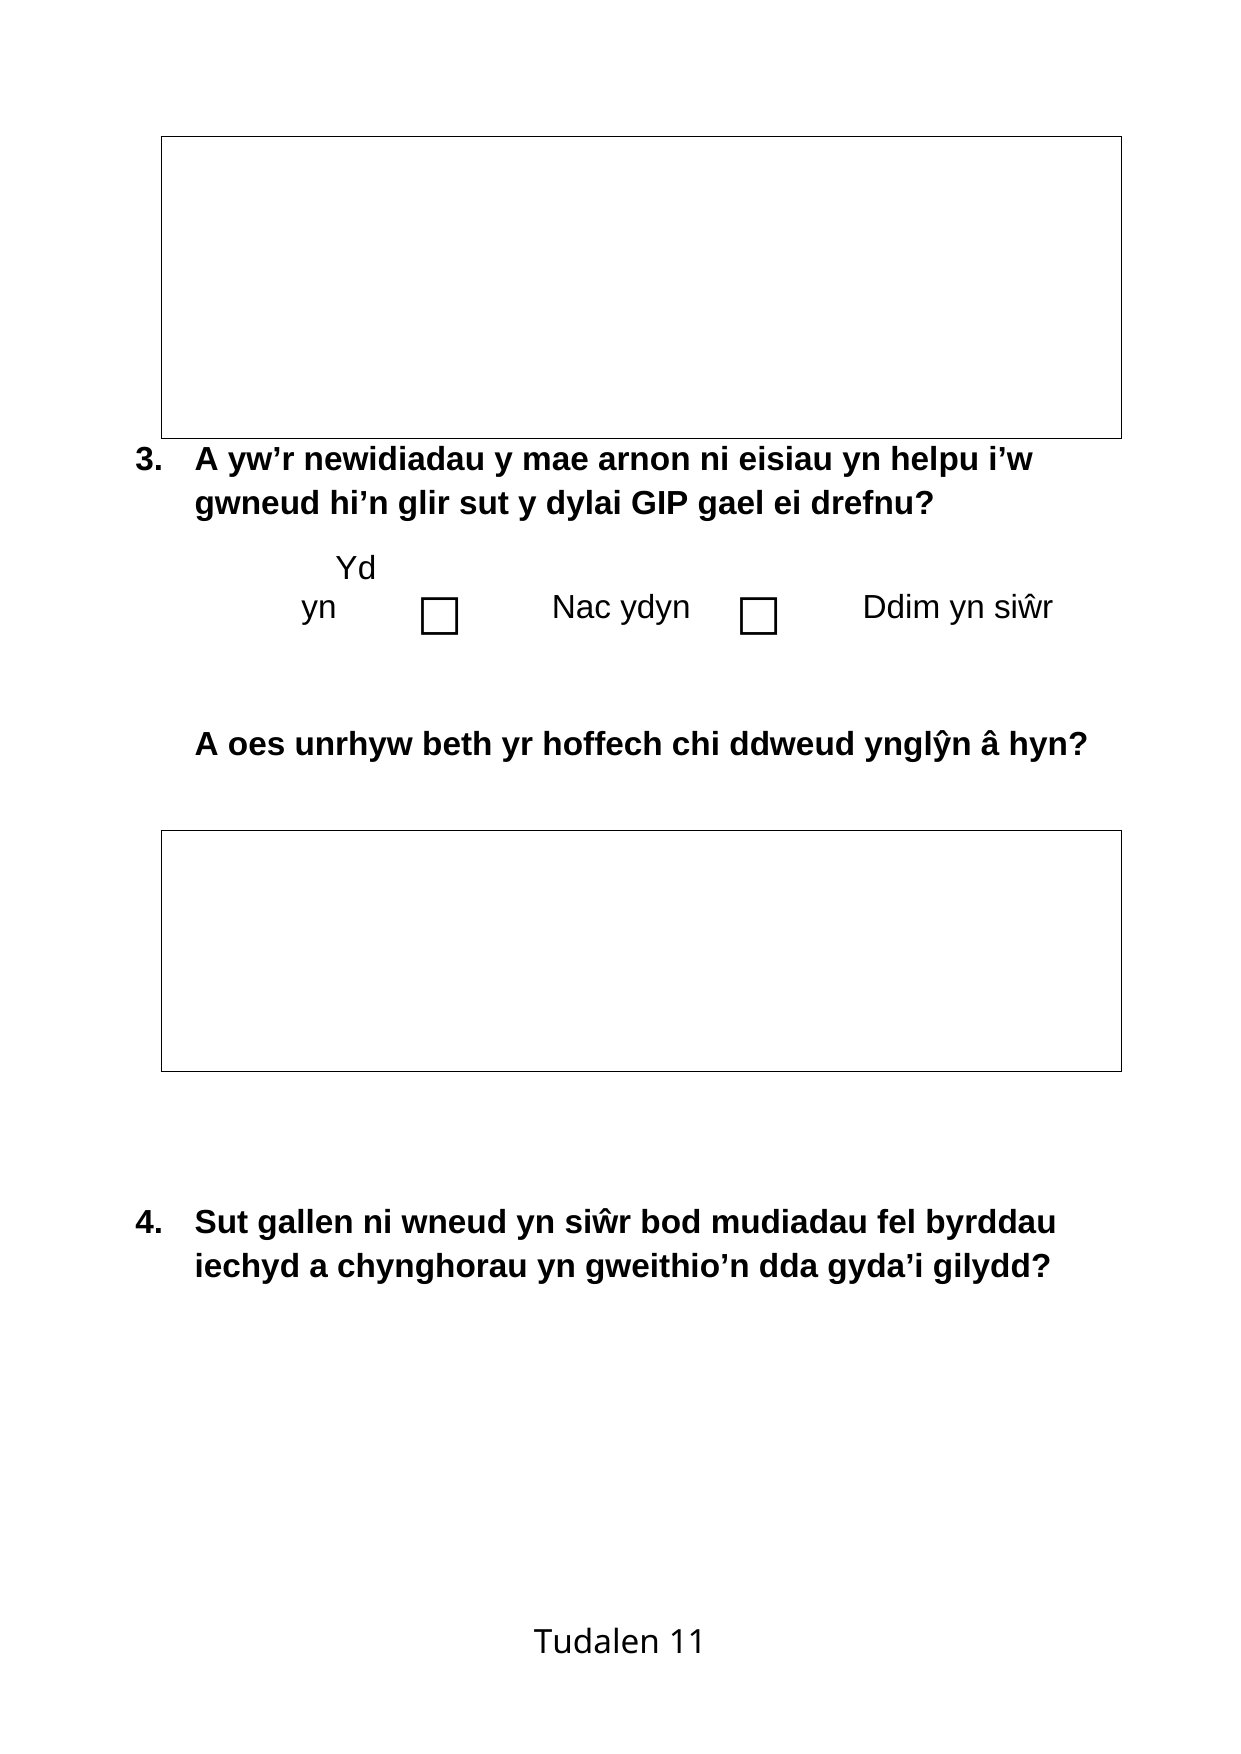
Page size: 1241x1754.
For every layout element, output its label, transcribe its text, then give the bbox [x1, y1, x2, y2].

text A oes unrhyw beth yr hoffech chi ddweud ynglŷn â hyn? [194, 724, 1090, 807]
list A yw’r newidiadau y mae arnon ni eisiau yn helpu i’w gwneud hi’n glir sut y dylai GIP gael ei drefnu? [135, 439, 1090, 522]
table_header [1086, 548, 1107, 664]
table_header [113, 548, 981, 664]
table_header [1107, 548, 1128, 664]
table_header [1065, 548, 1086, 664]
table_header [981, 548, 1002, 664]
table_header ☐ [708, 548, 811, 663]
table_header [1044, 548, 1065, 664]
table_header Nac ydyn [489, 548, 708, 663]
table_header [162, 137, 1121, 438]
table_header [1023, 548, 1044, 664]
list Sut gallen ni wneud yn siŵr bod mudiadau fel byrddau iechyd a chynghorau yn gweithio’n dda gyda’i gilydd? [135, 1202, 1090, 1284]
table_header Ddim yn siŵr [811, 548, 981, 663]
table_header Ydyn [247, 548, 391, 663]
table_header [162, 831, 1121, 1071]
table_header ☐ [391, 548, 488, 663]
table_header [1002, 548, 1023, 664]
